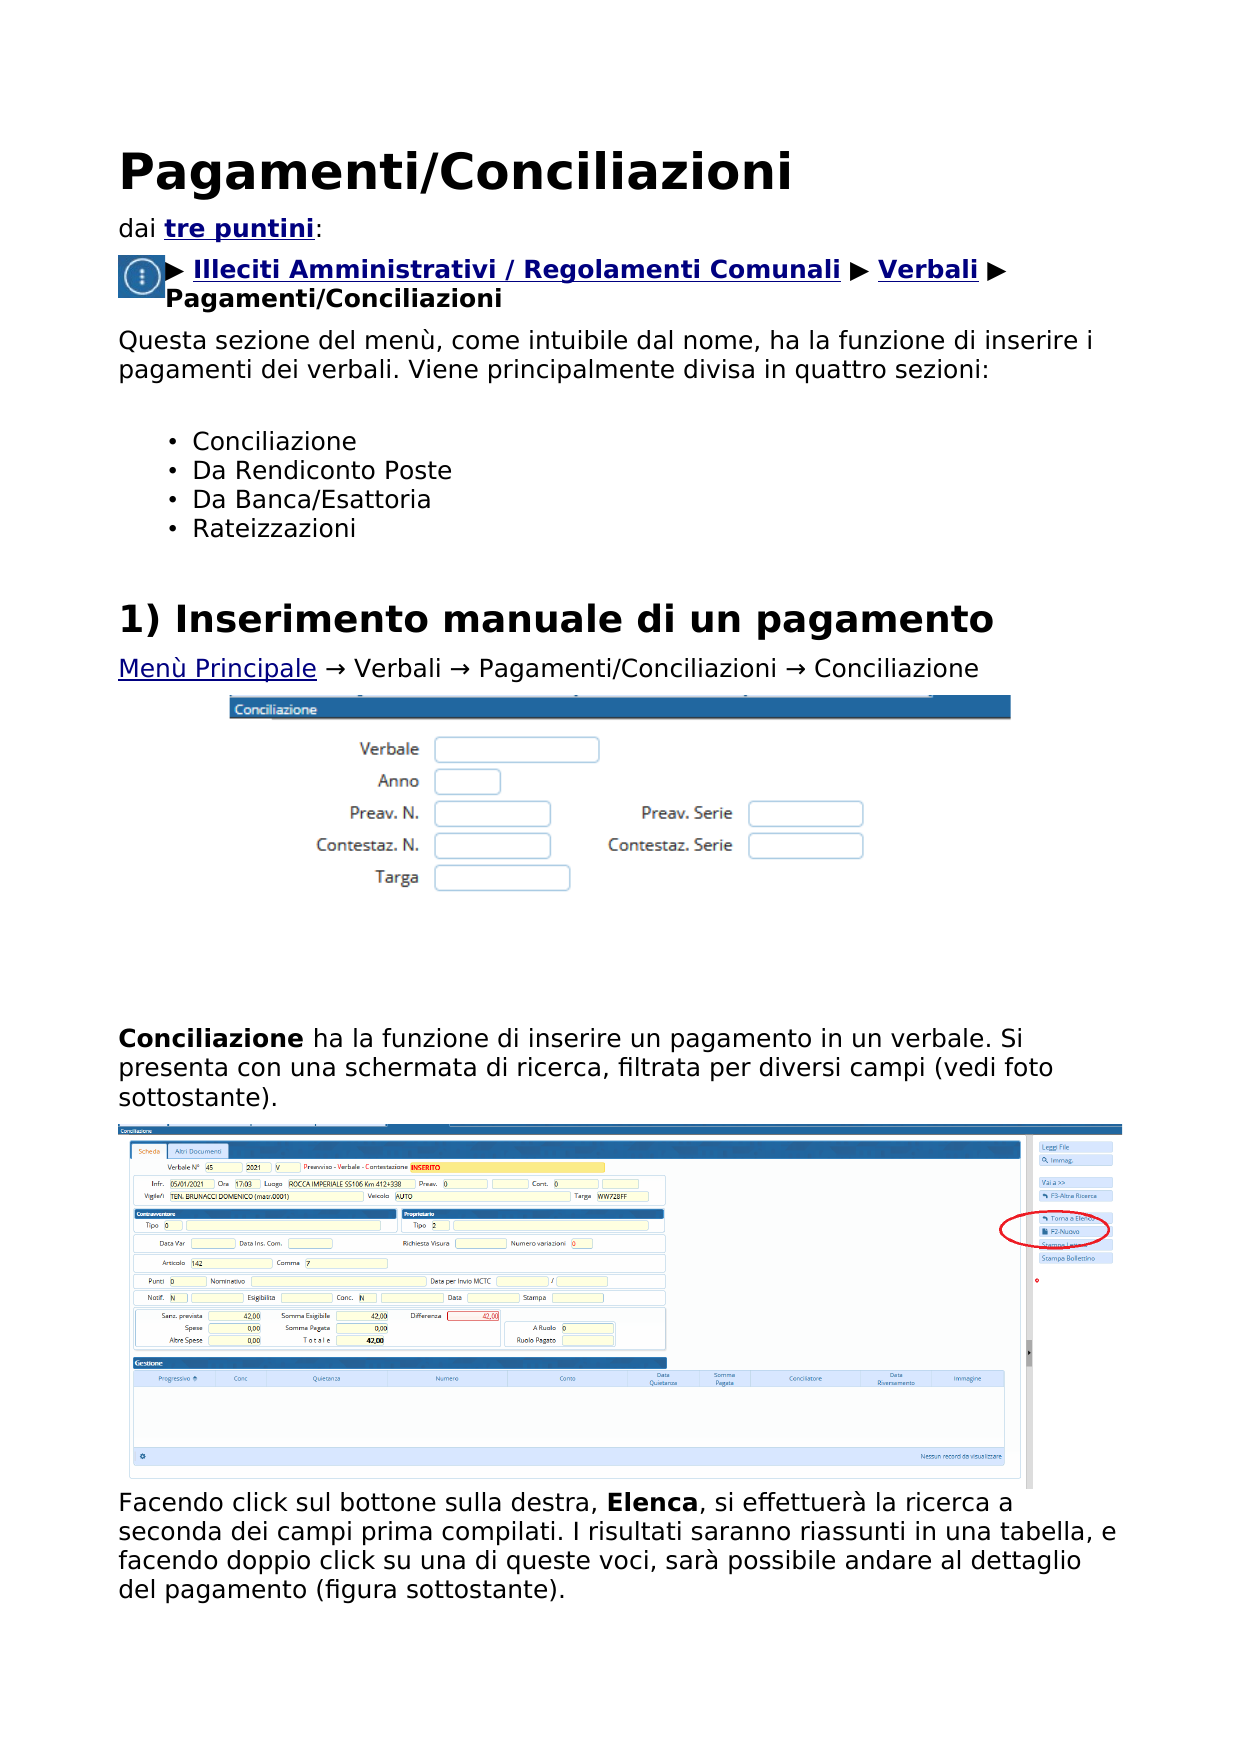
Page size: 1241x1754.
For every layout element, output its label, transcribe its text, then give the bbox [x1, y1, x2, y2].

picture [229, 695, 1011, 1025]
text Menù Principale → Verbali → Pagamenti/Conciliazioni → Conciliazione [118, 654, 1122, 683]
text ▶ Illeciti Amministrativi / Regolamenti Comunali ▶ Verbali ▶ Pagamenti/Conciliazioni [118, 256, 1122, 314]
text dai tre puntini: [118, 214, 1122, 243]
subtitle Pagamenti/Conciliazioni [118, 143, 1122, 201]
text Conciliazione ha la funzione di inserire un pagamento in un verbale. Si presenta con una schermata di ricerca, filtrata per diversi campi (vedi foto sottostante). [118, 696, 1122, 1112]
list Da Rendiconto Poste [177, 456, 1122, 485]
picture [118, 1124, 1123, 1489]
text Facendo click sul bottone sulla destra, Elenca, si effettuerà la ricerca a seconda dei campi prima compilati. I risultati saranno riassunti in una tabella, e facendo doppio click su una di queste voci, sarà possibile andare al dettaglio del pagamento (figura sottostante). [118, 1489, 1122, 1605]
list Conciliazione [177, 427, 1122, 456]
picture [118, 255, 166, 298]
list Rateizzazioni [177, 514, 1122, 543]
list Da Banca/Esattoria [177, 485, 1122, 514]
text Questa sezione del menù, come intuibile dal nome, ha la funzione di inserire i pagamenti dei verbali. Viene principalmente divisa in quattro sezioni: [118, 326, 1122, 385]
subtitle 1) Inserimento manuale di un pagamento [118, 598, 1122, 641]
